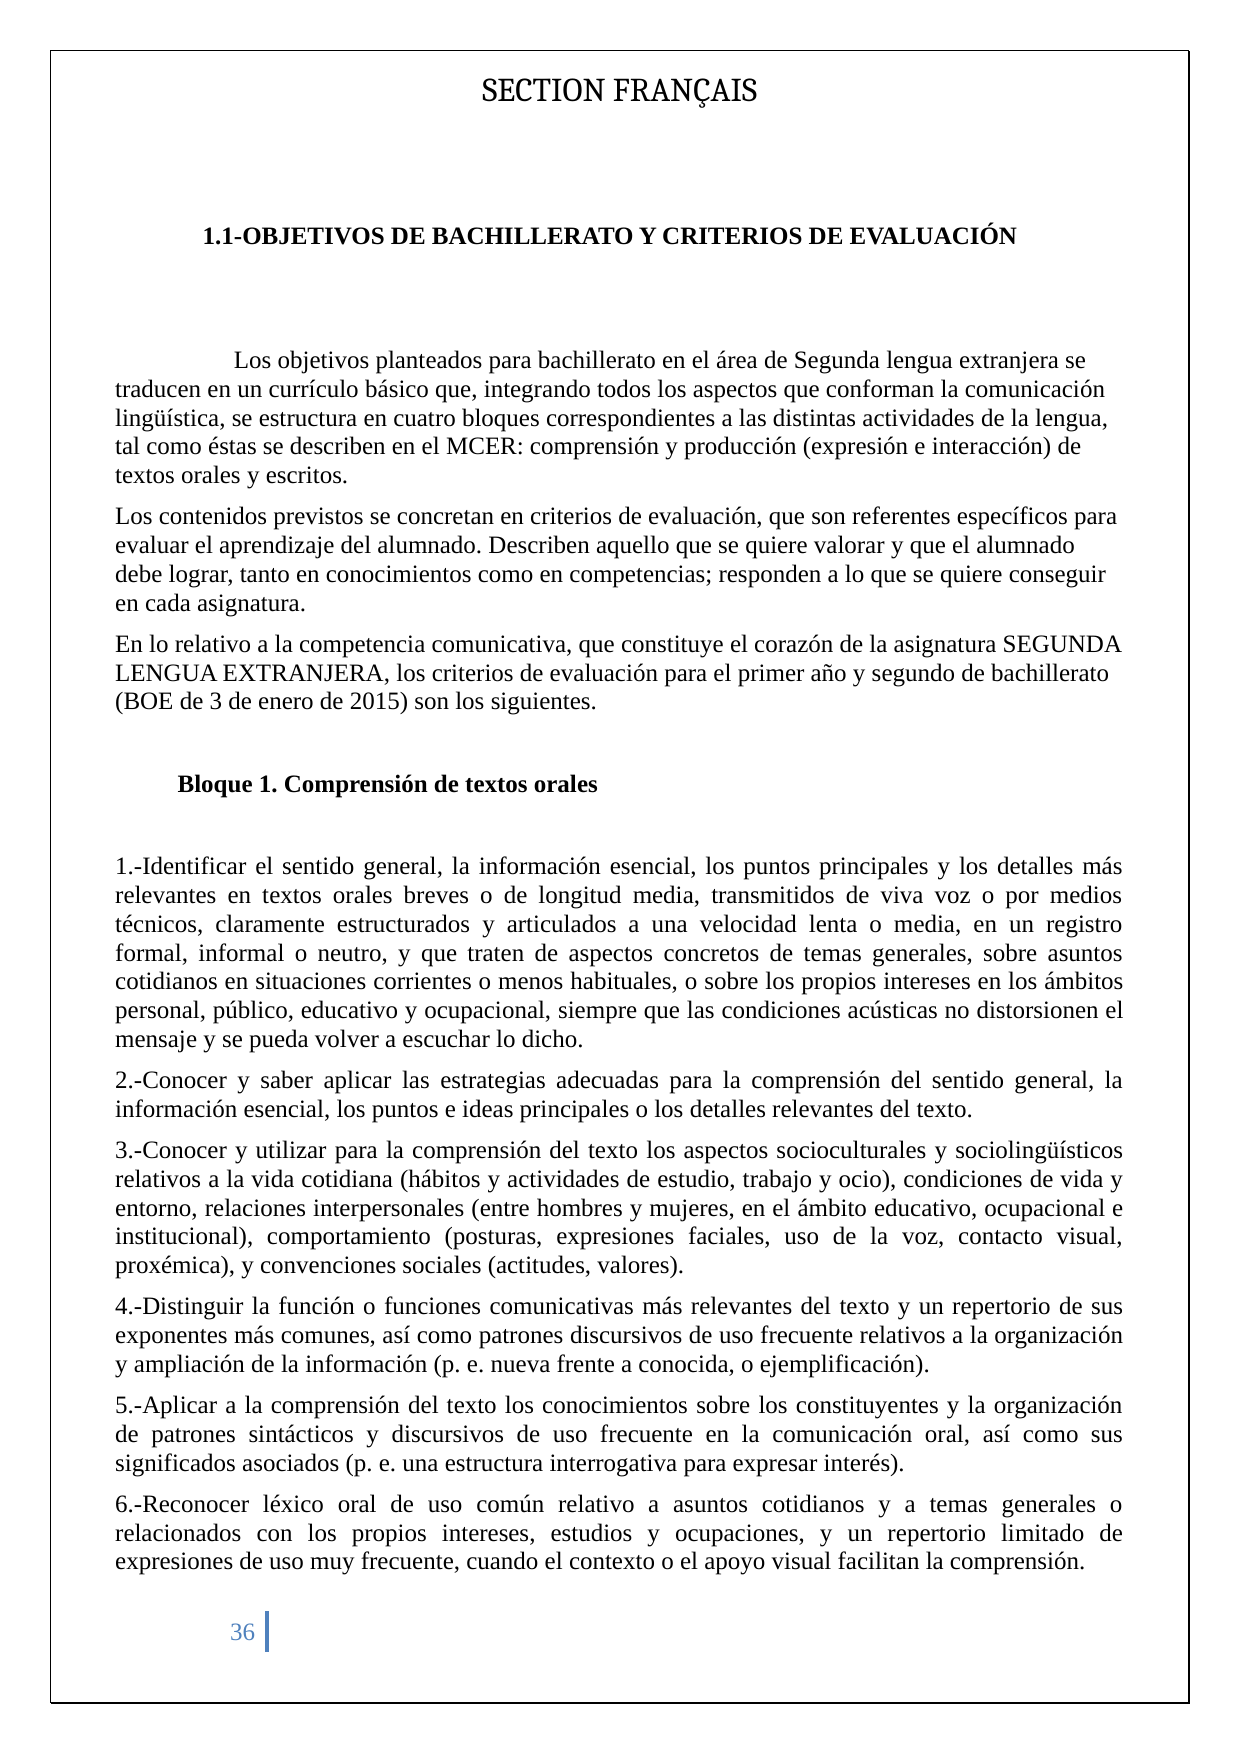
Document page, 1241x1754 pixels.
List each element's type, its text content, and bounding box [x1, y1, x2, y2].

text Los objetivos planteados para bachillerato en el área de Segunda lengua extranjera se traducen en un currículo básico que, integrando todos los aspectos que conforman la comunicación lingüística, se estructura en cuatro bloques correspondientes a las distintas actividades de la lengua, tal como éstas se describen en el MCER: comprensión y producción (expresión e interacción) de textos orales y escritos. [115, 345, 1124, 489]
text 3.-Conocer y utilizar para la comprensión del texto los aspectos socioculturales y sociolingüísticos relativos a la vida cotidiana (hábitos y actividades de estudio, trabajo y ocio), condiciones de vida y entorno, relaciones interpersonales (entre hombres y mujeres, en el ámbito educativo, ocupacional e institucional), comportamiento (posturas, expresiones faciales, uso de la voz, contacto visual, proxémica), y convenciones sociales (actitudes, valores). [115, 1135, 1124, 1279]
text 4.-Distinguir la función o funciones comunicativas más relevantes del texto y un repertorio de sus exponentes más comunes, así como patrones discursivos de uso frecuente relativos a la organización y ampliación de la información (p. e. nueva frente a conocida, o ejemplificación). [115, 1291, 1124, 1378]
text 1.-Identificar el sentido general, la información esencial, los puntos principales y los detalles más relevantes en textos orales breves o de longitud media, transmitidos de viva voz o por medios técnicos, claramente estructurados y articulados a una velocidad lenta o media, en un registro formal, informal o neutro, y que traten de aspectos concretos de temas generales, sobre asuntos cotidianos en situaciones corrientes o menos habituales, o sobre los propios intereses en los ámbitos personal, público, educativo y ocupacional, siempre que las condiciones acústicas no distorsionen el mensaje y se pueda volver a escuchar lo dicho. [115, 851, 1124, 1053]
text Bloque 1. Comprensión de textos orales [115, 769, 1124, 798]
text Los contenidos previstos se concretan en criterios de evaluación, que son referentes específicos para evaluar el aprendizaje del alumnado. Describen aquello que se quiere valorar y que el alumnado debe lograr, tanto en conocimientos como en competencias; responden a lo que se quiere conseguir en cada asignatura. [115, 501, 1124, 616]
text 2.-Conocer y saber aplicar las estrategias adecuadas para la comprensión del sentido general, la información esencial, los puntos e ideas principales o los detalles relevantes del texto. [115, 1065, 1124, 1123]
text 1.1-OBJETIVOS DE BACHILLERATO Y CRITERIOS DE EVALUACIÓN [115, 221, 1124, 250]
text En lo relativo a la competencia comunicativa, que constituye el corazón de la asignatura SEGUNDA LENGUA EXTRANJERA, los criterios de evaluación para el primer año y segundo de bachillerato (BOE de 3 de enero de 2015) son los siguientes. [115, 629, 1124, 715]
text 6.-Reconocer léxico oral de uso común relativo a asuntos cotidianos y a temas generales o relacionados con los propios intereses, estudios y ocupaciones, y un repertorio limitado de expresiones de uso muy frecuente, cuando el contexto o el apoyo visual facilitan la comprensión. [115, 1489, 1124, 1575]
text 5.-Aplicar a la comprensión del texto los conocimientos sobre los constituyentes y la organización de patrones sintácticos y discursivos de uso frecuente en la comunicación oral, así como sus significados asociados (p. e. una estructura interrogativa para expresar interés). [115, 1390, 1124, 1476]
